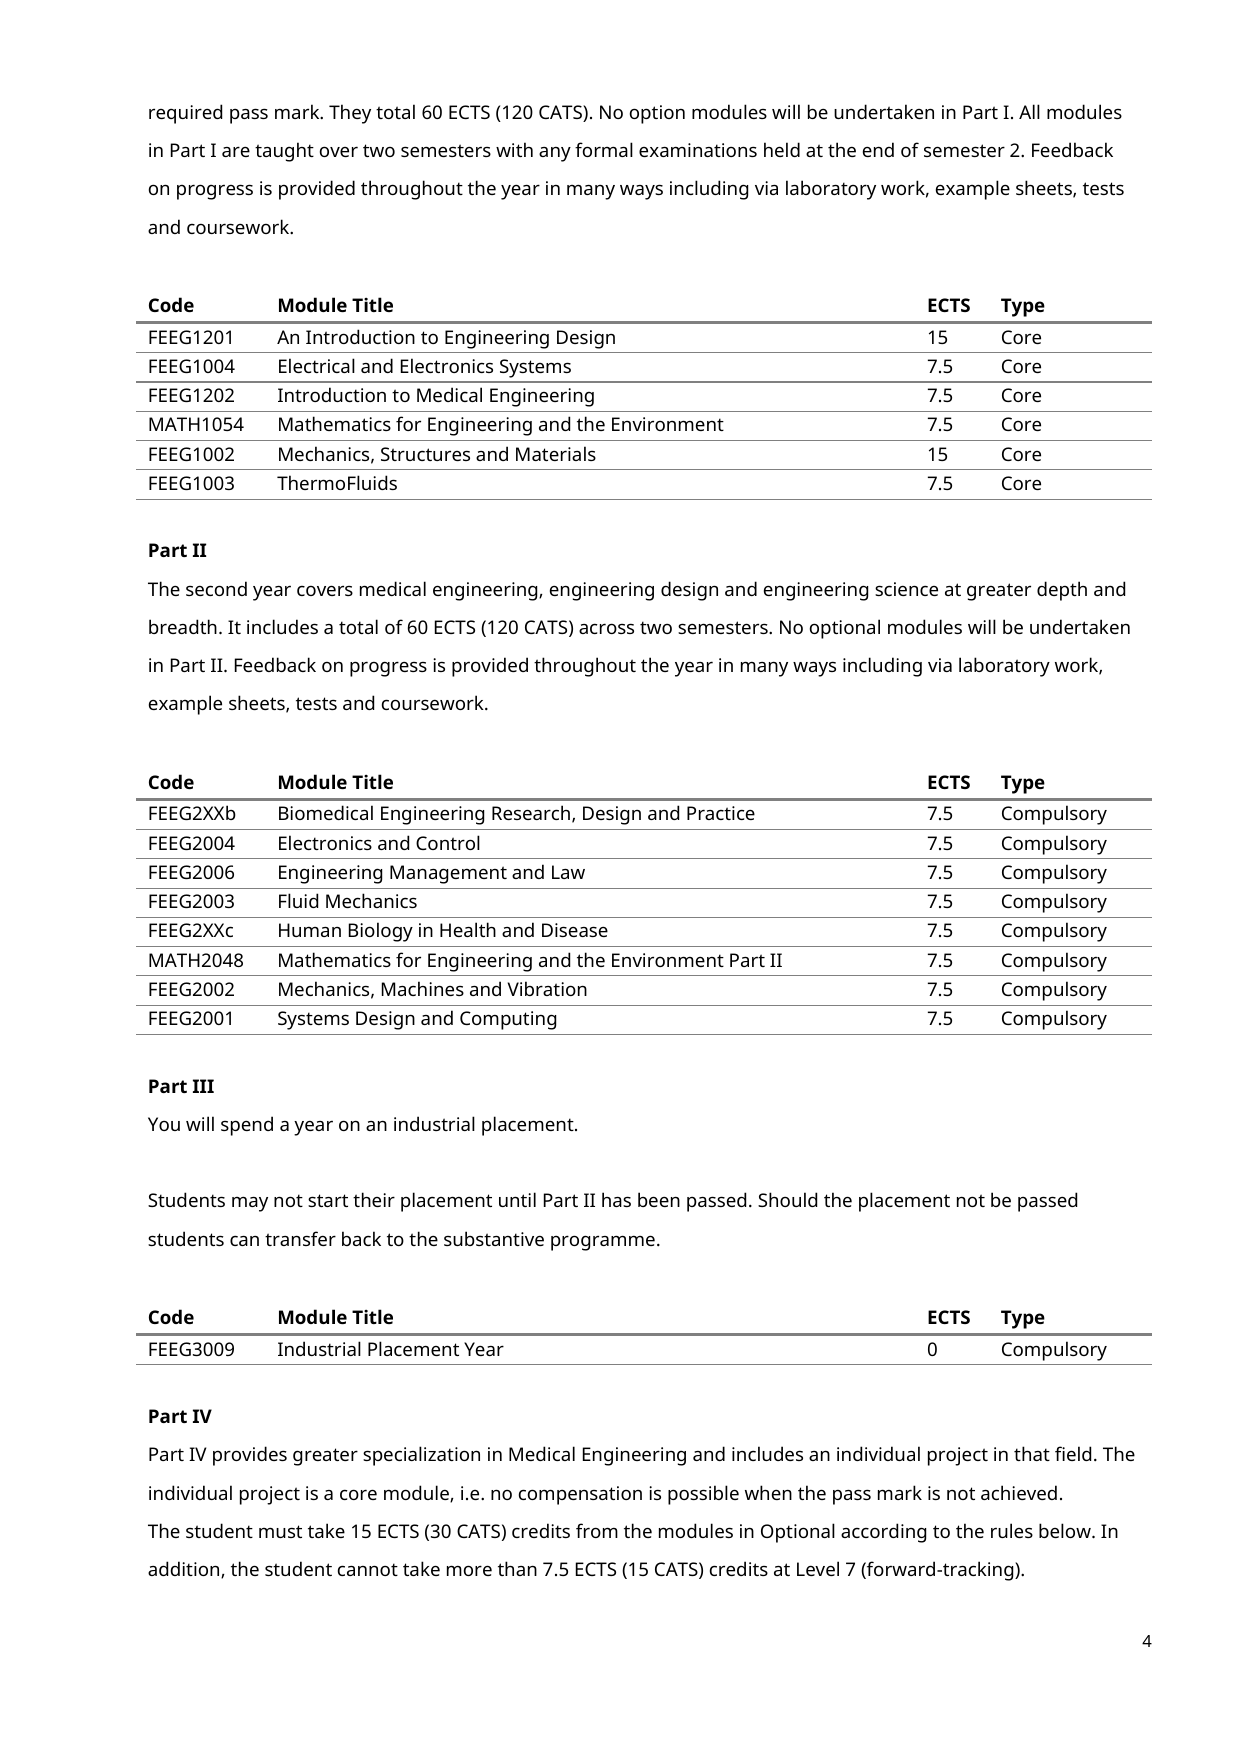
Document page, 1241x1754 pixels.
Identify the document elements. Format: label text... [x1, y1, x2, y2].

table_cell 15 [916, 441, 989, 469]
table_cell Compulsory [989, 947, 1152, 975]
table_cell Code [136, 1305, 266, 1333]
table_cell Mathematics for Engineering and the Environment [266, 412, 916, 440]
table_cell Systems Design and Computing [266, 1006, 916, 1034]
table_cell FEEG1003 [136, 470, 266, 498]
table_cell 7.5 [916, 889, 989, 917]
table_cell Core [989, 412, 1152, 440]
table_cell 7.5 [916, 412, 989, 440]
table_cell Electrical and Electronics Systems [266, 353, 916, 381]
table_cell Module Title [266, 293, 916, 321]
table_cell FEEG1002 [136, 441, 266, 469]
table_cell Core [989, 353, 1152, 381]
table_cell 7.5 [916, 353, 989, 381]
table_cell 7.5 [916, 470, 989, 498]
table_cell Type [989, 293, 1152, 321]
table_cell Human Biology in Health and Disease [266, 918, 916, 946]
table_cell Core [989, 383, 1152, 411]
table_cell Compulsory [989, 1006, 1152, 1034]
table_cell FEEG1202 [136, 383, 266, 411]
table_cell ECTS [916, 1305, 989, 1333]
table_cell Compulsory [989, 801, 1152, 829]
table_cell Biomedical Engineering Research, Design and Practice [266, 801, 916, 829]
table_cell Compulsory [989, 976, 1152, 1004]
table_cell Mechanics, Machines and Vibration [266, 976, 916, 1004]
table_cell MATH1054 [136, 412, 266, 440]
table_cell ECTS [916, 293, 989, 321]
table_cell 7.5 [916, 801, 989, 829]
table_cell Compulsory [989, 859, 1152, 887]
table_cell Compulsory [989, 889, 1152, 917]
table_cell Part III You will spend a year on an industrial placement. Students may not start their placement until Part II has been passed. Should the placement not be passed students can transfer back to the substantive programme. [136, 1035, 1152, 1305]
table_cell Core [989, 441, 1152, 469]
table_cell Compulsory [989, 830, 1152, 858]
table_cell Mathematics for Engineering and the Environment Part II [266, 947, 916, 975]
table_cell Engineering Management and Law [266, 859, 916, 887]
table_cell Core [989, 470, 1152, 498]
table_cell 7.5 [916, 830, 989, 858]
table_cell Type [989, 1305, 1152, 1333]
table_cell Part IV Part IV provides greater specialization in Medical Engineering and includes an individual project in that field. The individual project is a core module, i.e. no compensation is possible when the pass mark is not achieved. The student must take 15 ECTS (30 CATS) credits from the modules in Optional according to the rules below. In addition, the student cannot take more than 7.5 ECTS (15 CATS) credits at Level 7 (forward-tracking). [136, 1365, 1152, 1593]
table_cell FEEG1004 [136, 353, 266, 381]
table_cell 7.5 [916, 947, 989, 975]
table_cell Electronics and Control [266, 830, 916, 858]
table_cell 7.5 [916, 918, 989, 946]
table_cell Introduction to Medical Engineering [266, 383, 916, 411]
table_cell Code [136, 293, 266, 321]
table_cell Fluid Mechanics [266, 889, 916, 917]
table_cell MATH2048 [136, 947, 266, 975]
table_cell FEEG2001 [136, 1006, 266, 1034]
table_cell FEEG1201 [136, 324, 266, 352]
table_cell 7.5 [916, 976, 989, 1004]
table_cell FEEG2XXb [136, 801, 266, 829]
table_cell Type [989, 769, 1152, 798]
table_cell 0 [916, 1336, 989, 1364]
table_cell Module Title [266, 769, 916, 798]
table_cell FEEG2002 [136, 976, 266, 1004]
table_cell Mechanics, Structures and Materials [266, 441, 916, 469]
table_cell Industrial Placement Year [266, 1336, 916, 1364]
table_cell FEEG2004 [136, 830, 266, 858]
table_cell FEEG2006 [136, 859, 266, 887]
table_cell An Introduction to Engineering Design [266, 324, 916, 352]
table_cell Code [136, 769, 266, 798]
table_cell 7.5 [916, 859, 989, 887]
table_cell 15 [916, 324, 989, 352]
table_cell FEEG2XXc [136, 918, 266, 946]
table_cell ThermoFluids [266, 470, 916, 498]
table_cell Module Title [266, 1305, 916, 1333]
table_cell ECTS [916, 769, 989, 798]
table_cell Part II The second year covers medical engineering, engineering design and engineering science at greater depth and breadth. It includes a total of 60 ECTS (120 CATS) across two semesters. No optional modules will be undertaken in Part II. Feedback on progress is provided throughout the year in many ways including via laboratory work, example sheets, tests and coursework. [136, 500, 1152, 769]
table_cell 7.5 [916, 383, 989, 411]
table_cell FEEG2003 [136, 889, 266, 917]
table_cell Compulsory [989, 918, 1152, 946]
table_cell 7.5 [916, 1006, 989, 1034]
table_cell Compulsory [989, 1336, 1152, 1364]
table_header required pass mark. They total 60 ECTS (120 CATS). No option modules will be undertaken in Part I. All modules in Part I are taught over two semesters with any formal examinations held at the end of semester 2. Feedback on progress is provided throughout the year in many ways including via laboratory work, example sheets, tests and coursework. [136, 99, 1152, 293]
table_cell Core [989, 324, 1152, 352]
table_cell FEEG3009 [136, 1336, 266, 1364]
